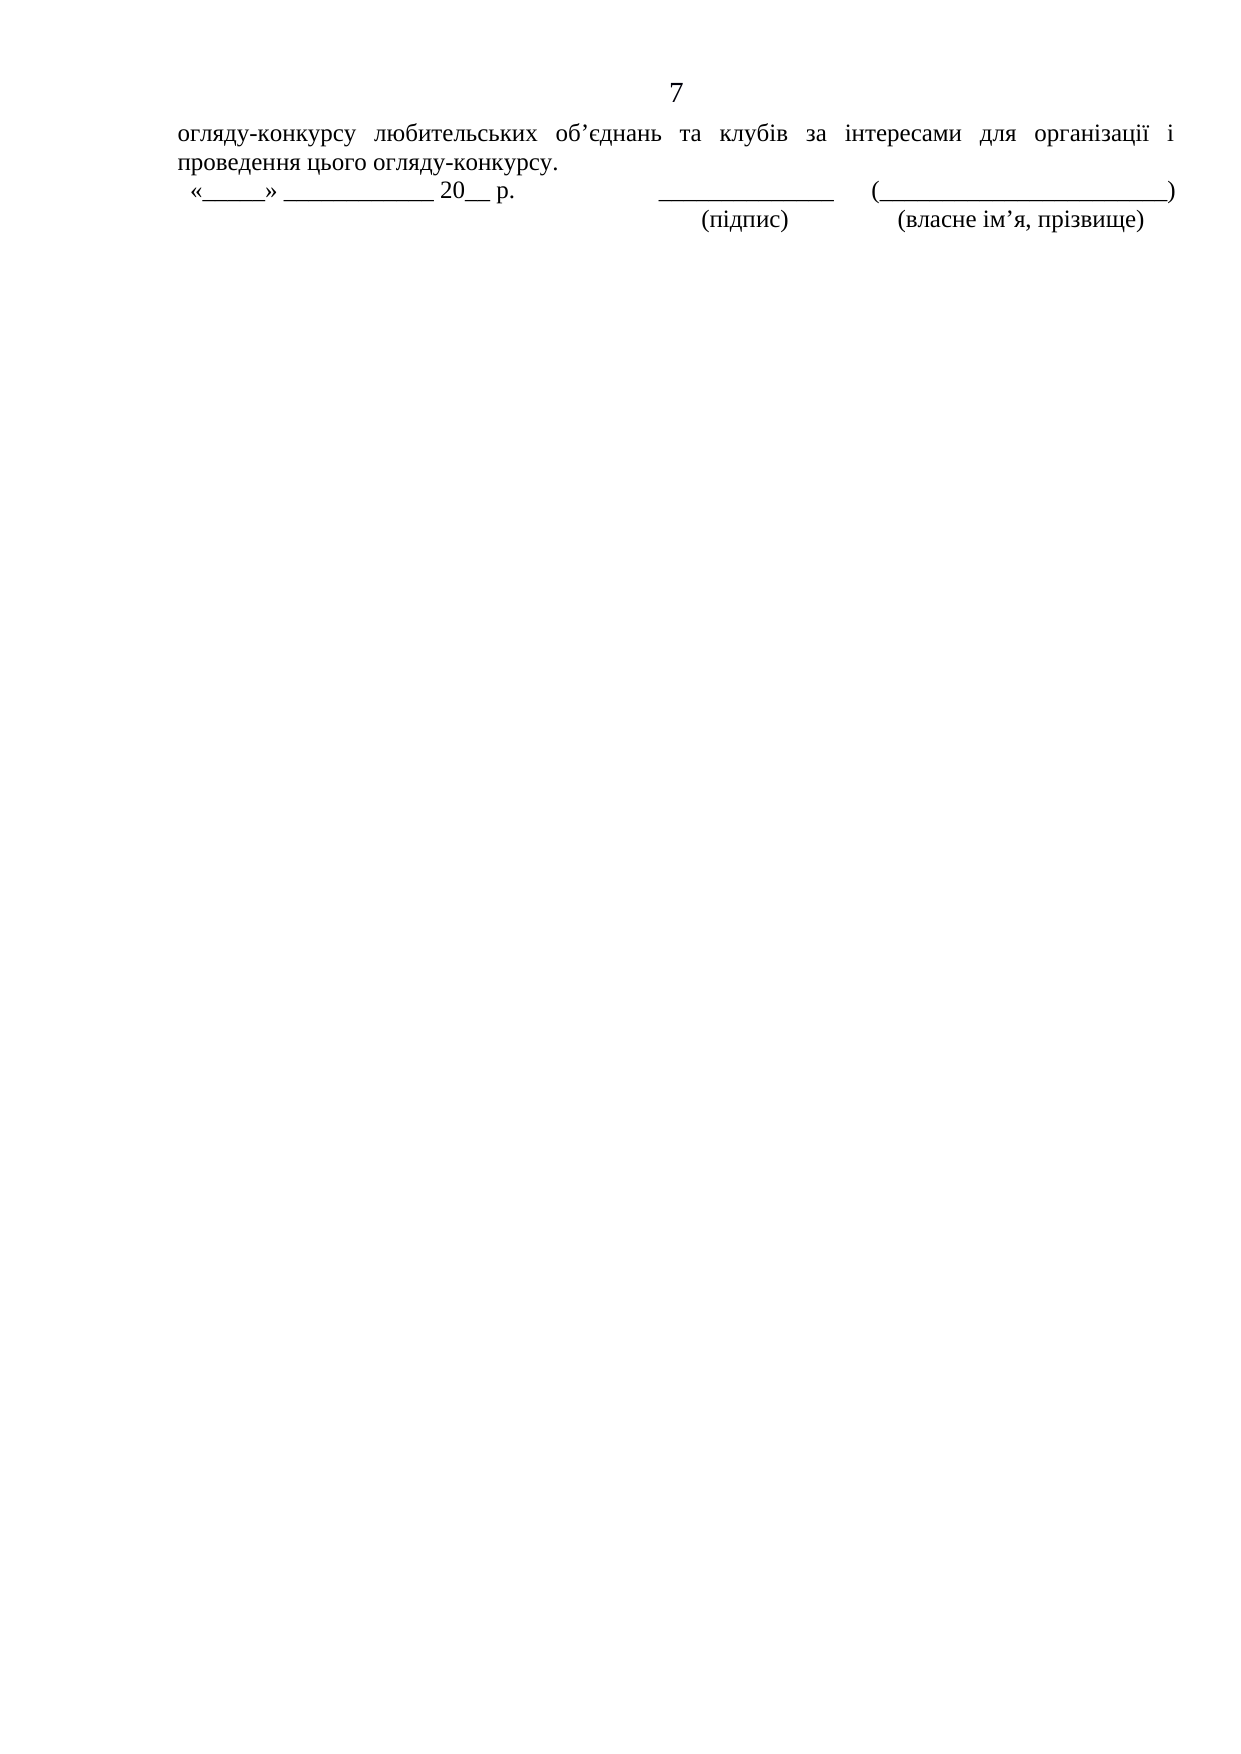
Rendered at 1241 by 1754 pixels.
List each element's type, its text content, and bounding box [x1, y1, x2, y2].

text (підпис) (власне ім’я, прізвище) [620, 204, 1175, 233]
text огляду-конкурсу любительських об’єднань та клубів за інтересами для організації і проведення цього огляду-конкурсу. [177, 118, 1175, 176]
text «_____» ____________ 20__ р. ______________ (_______________________) [177, 176, 1175, 204]
